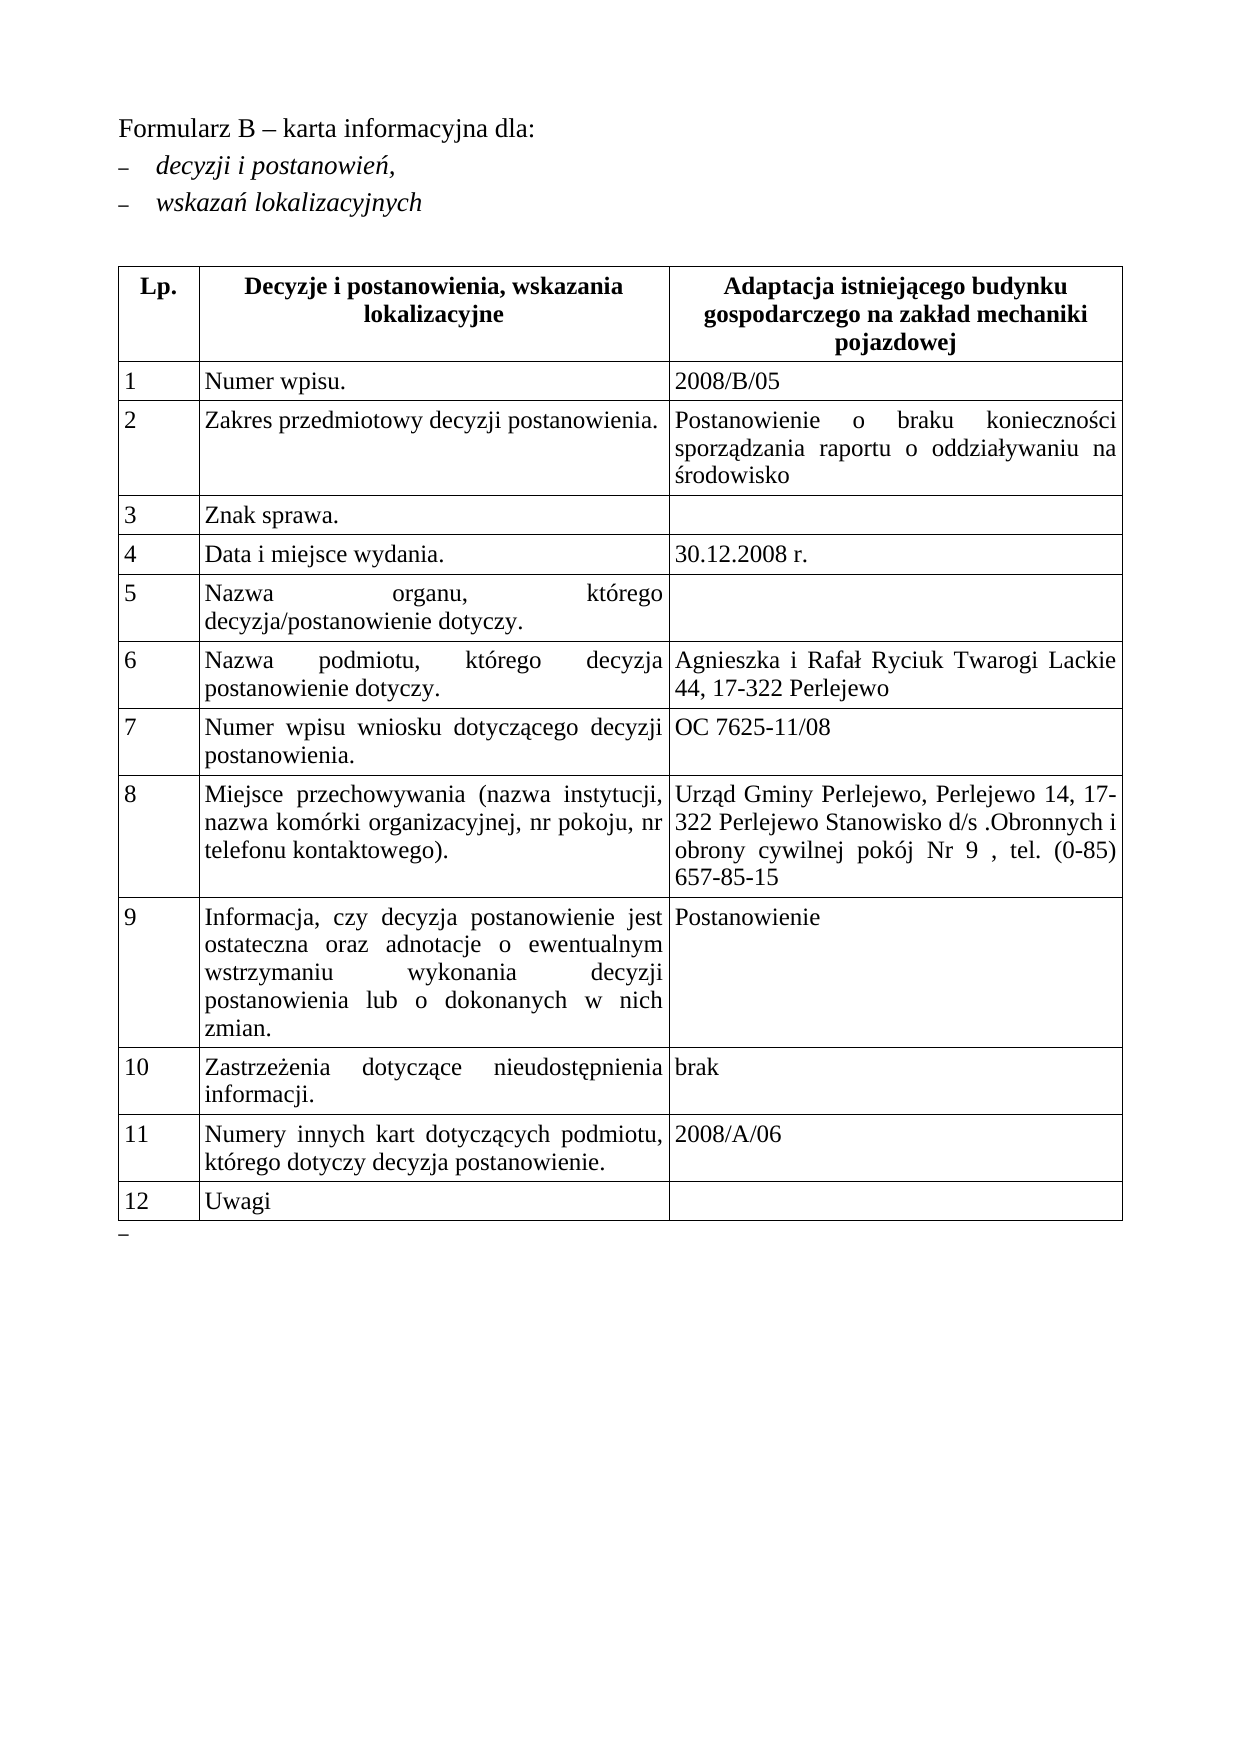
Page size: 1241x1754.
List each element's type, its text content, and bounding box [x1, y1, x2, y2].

table_cell 2 [119, 401, 199, 495]
list wskazań lokalizacyjnych [118, 192, 1122, 217]
table_cell brak [670, 1048, 1122, 1114]
list decyzji i postanowień, [118, 155, 1122, 180]
table_cell 11 [119, 1115, 199, 1181]
table_cell Data i miejsce wydania. [200, 535, 669, 574]
table_cell [670, 1182, 1122, 1220]
table_header Lp. [119, 267, 199, 361]
table_cell Numer wpisu wniosku dotyczącego decyzji postanowienia. [200, 709, 669, 774]
table_cell Agnieszka i Rafał Ryciuk Twarogi Lackie 44, 17-322 Perlejewo [670, 642, 1122, 708]
table_cell 7 [119, 709, 199, 774]
table_cell Numery innych kart dotyczących podmiotu, którego dotyczy decyzja postanowienie. [200, 1115, 669, 1181]
table_cell Numer wpisu. [200, 362, 669, 400]
table_cell Nazwa podmiotu, którego decyzja postanowienie dotyczy. [200, 642, 669, 708]
table_cell Uwagi [200, 1182, 669, 1220]
table_cell Miejsce przechowywania (nazwa instytucji, nazwa komórki organizacyjnej, nr pokoju, nr telefonu kontaktowego). [200, 776, 669, 897]
table_cell Zakres przedmiotowy decyzji postanowienia. [200, 401, 669, 495]
table_cell Informacja, czy decyzja postanowienie jest ostateczna oraz adnotacje o ewentualnym wstrzymaniu wykonania decyzji postanowienia lub o dokonanych w nich zmian. [200, 898, 669, 1047]
table_cell 12 [119, 1182, 199, 1220]
table_cell Zastrzeżenia dotyczące nieudostępnienia informacji. [200, 1048, 669, 1114]
table_cell OC 7625-11/08 [670, 709, 1122, 774]
table_cell 5 [119, 575, 199, 641]
table_cell 1 [119, 362, 199, 400]
table_header Decyzje i postanowienia, wskazania lokalizacyjne [200, 267, 669, 361]
table_cell 30.12.2008 r. [670, 535, 1122, 574]
table_cell 2008/A/06 [670, 1115, 1122, 1181]
table_cell 2008/B/05 [670, 362, 1122, 400]
table_cell Urząd Gminy Perlejewo, Perlejewo 14, 17-322 Perlejewo Stanowisko d/s .Obronnych i obrony cywilnej pokój Nr 9 , tel. (0-85) 657-85-15 [670, 776, 1122, 897]
table_cell 6 [119, 642, 199, 708]
table_cell 8 [119, 776, 199, 897]
text Formularz B – karta informacyjna dla: [118, 118, 1122, 143]
table_cell Znak sprawa. [200, 496, 669, 534]
table_cell Postanowienie [670, 898, 1122, 1047]
table_cell 3 [119, 496, 199, 534]
table_cell 9 [119, 898, 199, 1047]
table_cell [670, 496, 1122, 534]
table_header Adaptacja istniejącego budynku gospodarczego na zakład mechaniki pojazdowej [670, 267, 1122, 361]
table_cell [670, 575, 1122, 641]
table_cell Postanowienie o braku konieczności sporządzania raportu o oddziaływaniu na środowisko [670, 401, 1122, 495]
table_cell 10 [119, 1048, 199, 1114]
table_cell 4 [119, 535, 199, 574]
table_cell Nazwa organu, którego decyzja/postanowienie dotyczy. [200, 575, 669, 641]
